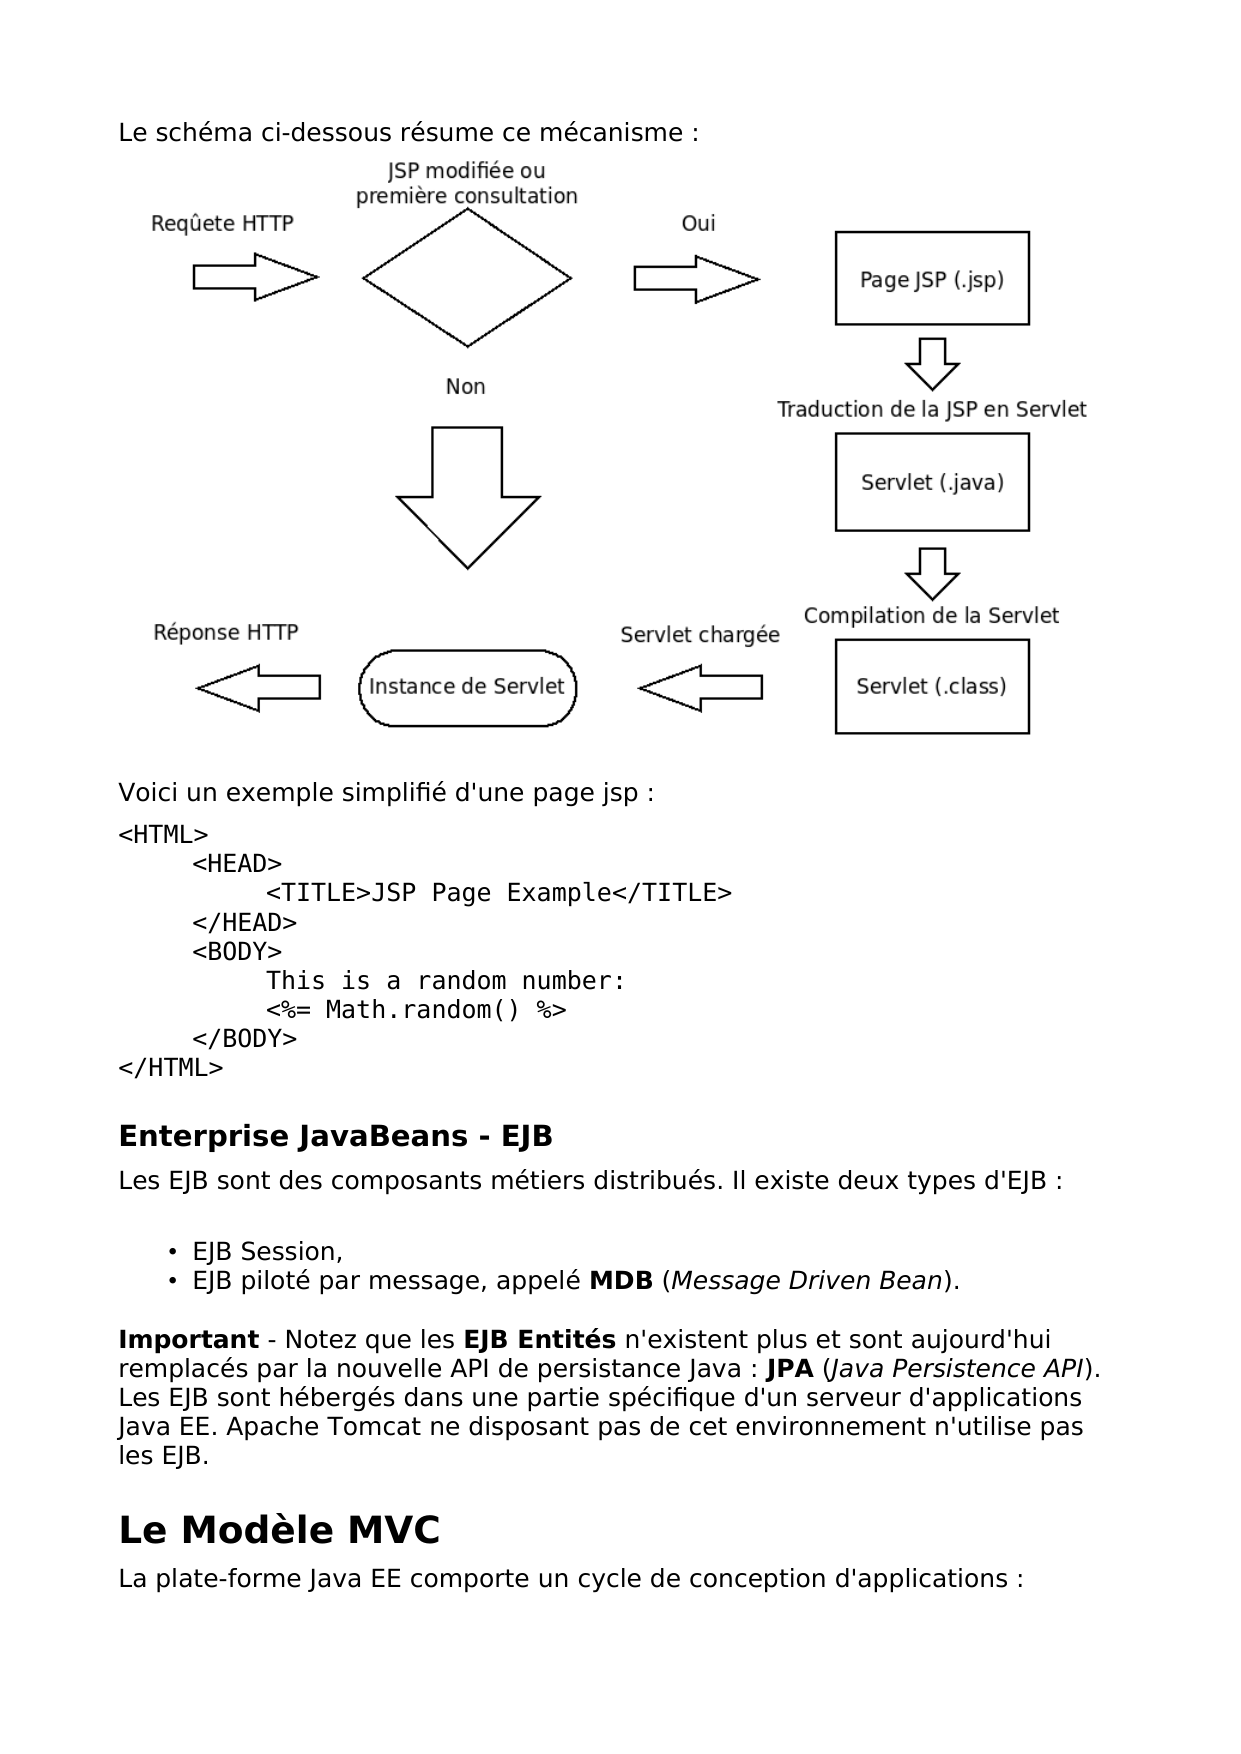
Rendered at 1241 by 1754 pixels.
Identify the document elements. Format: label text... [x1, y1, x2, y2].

list EJB piloté par message, appelé MDB (Message Driven Bean). [177, 1266, 1122, 1295]
text La plate-forme Java EE comporte un cycle de conception d'applications : [118, 1564, 1122, 1593]
list EJB Session, [177, 1237, 1122, 1266]
text Voici un exemple simplifié d'une page jsp : [118, 778, 1122, 808]
subtitle Enterprise JavaBeans - EJB [118, 1119, 1122, 1153]
picture [151, 159, 1089, 737]
text Le schéma ci-dessous résume ce mécanisme : [118, 118, 1122, 147]
text <HTML> <HEAD> <TITLE>JSP Page Example</TITLE> </HEAD> <BODY> This is a random number: <%= Math.random() %> </BODY> </HTML> [118, 820, 1122, 1083]
text Important - Notez que les EJB Entités n'existent plus et sont aujourd'hui remplacés par la nouvelle API de persistance Java : JPA (Java Persistence API). Les EJB sont hébergés dans une partie spécifique d'un serveur d'applications Java EE. Apache Tomcat ne disposant pas de cet environnement n'utilise pas les EJB. [118, 1325, 1122, 1471]
subtitle Le Modèle MVC [118, 1508, 1122, 1552]
text Les EJB sont des composants métiers distribués. Il existe deux types d'EJB : [118, 1166, 1122, 1195]
